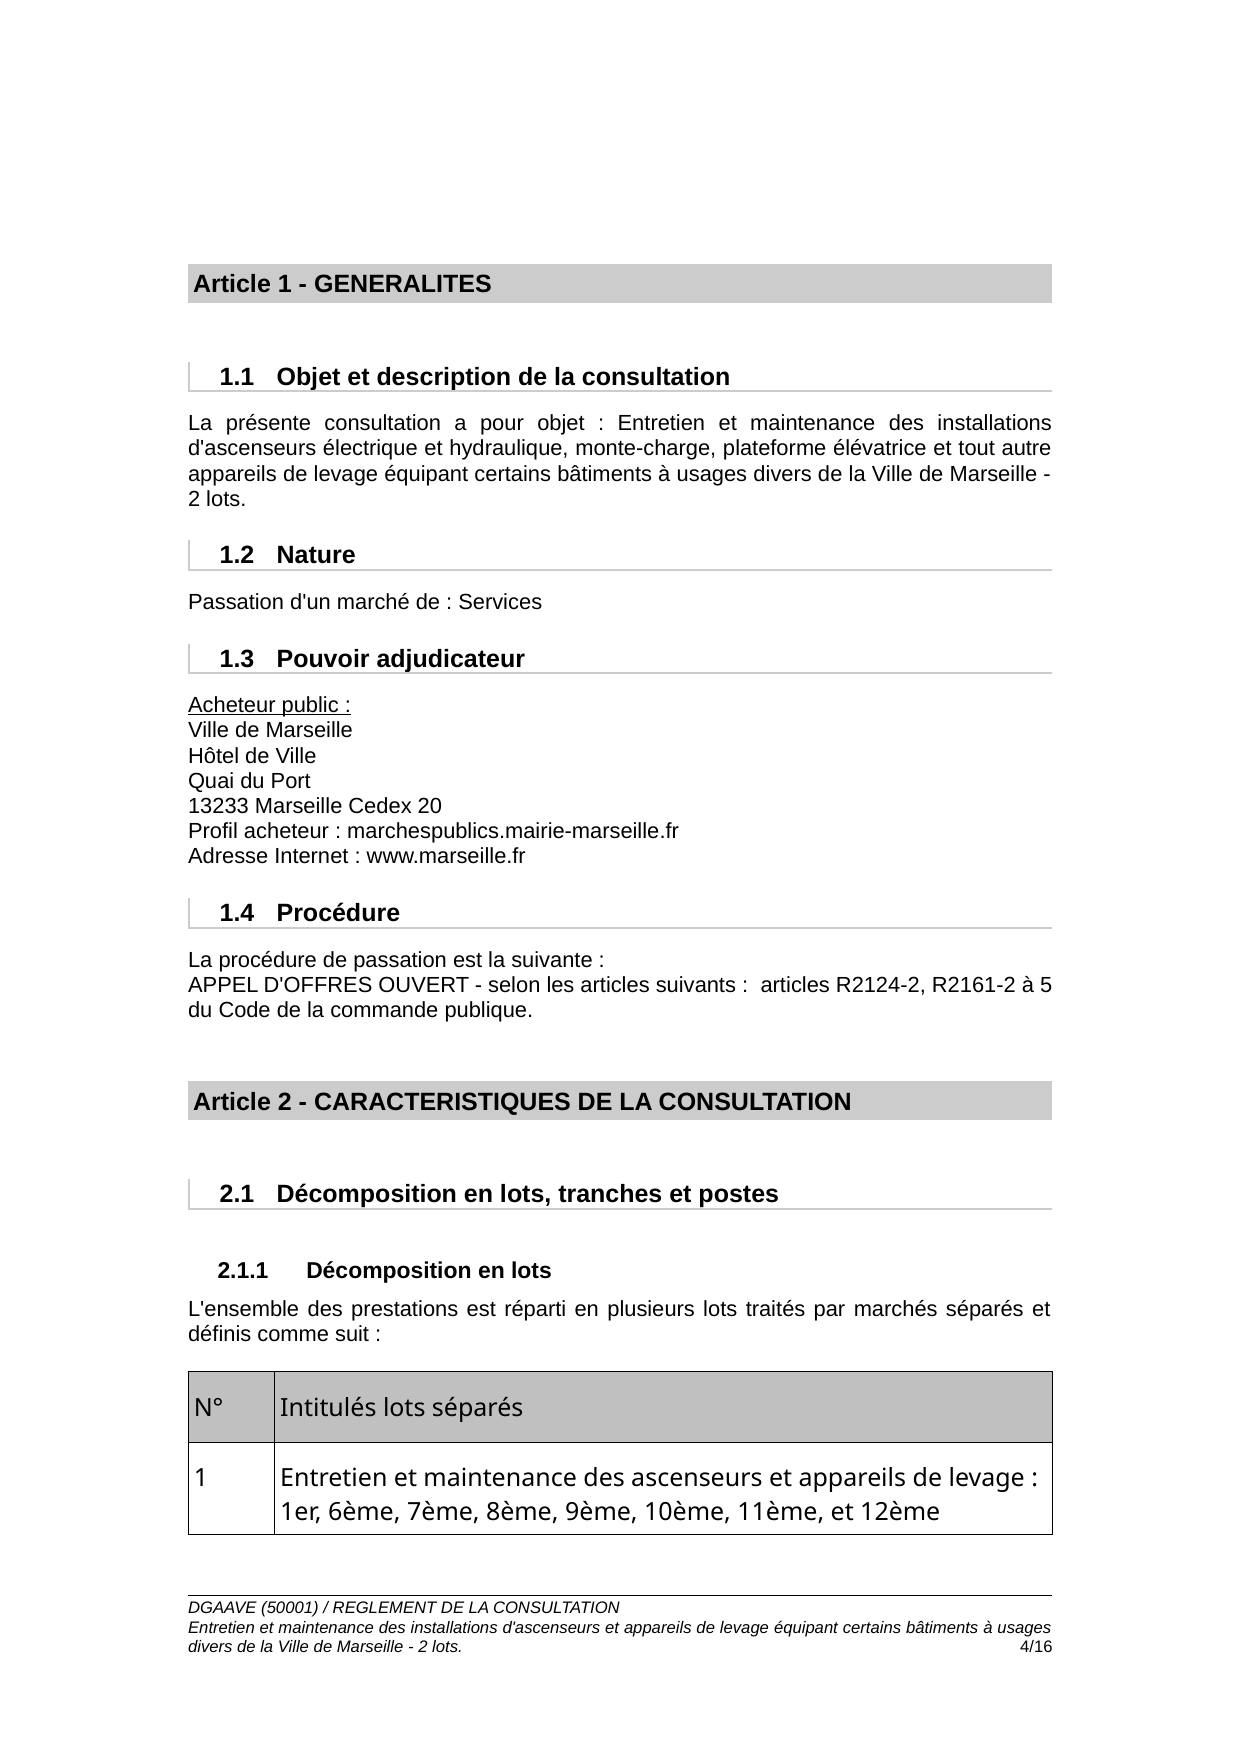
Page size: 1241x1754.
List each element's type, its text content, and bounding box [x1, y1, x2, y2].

text Quai du Port [188, 768, 1052, 793]
subtitle Décomposition en lots [188, 1257, 1052, 1284]
text Passation d'un marché de : Services [188, 589, 1052, 614]
text Hôtel de Ville [188, 743, 1052, 768]
subtitle Pouvoir adjudicateur [190, 644, 1052, 672]
table_header Intitulés lots séparés [275, 1372, 1052, 1442]
text La présente consultation a pour objet : Entretien et maintenance des installations d'ascenseurs électrique et hydraulique, monte-charge, plateforme élévatrice et tout autre appareils de levage équipant certains bâtiments à usages divers de la Ville de Marseille - 2 lots. [188, 410, 1052, 511]
text Acheteur public : [188, 692, 1052, 717]
table_header N° [189, 1372, 274, 1442]
text 13233 Marseille Cedex 20 [188, 793, 1052, 818]
subtitle GENERALITES [190, 266, 1050, 300]
text Profil acheteur : marchespublics.mairie-marseille.fr [188, 818, 1052, 843]
subtitle CARACTERISTIQUES DE LA CONSULTATION [190, 1084, 1050, 1118]
text La procédure de passation est la suivante : [188, 947, 1052, 972]
text APPEL D'OFFRES OUVERT - selon les articles suivants : articles R2124-2, R2161-2 à 5 du Code de la commande publique. [188, 972, 1052, 1022]
table_cell 1 [189, 1443, 274, 1534]
table_cell Entretien et maintenance des ascenseurs et appareils de levage : 1er, 6ème, 7ème, 8ème, 9ème, 10ème, 11ème, et 12ème [275, 1443, 1052, 1534]
subtitle Procédure [190, 898, 1052, 927]
text Adresse Internet : www.marseille.fr [188, 843, 1052, 869]
text Ville de Marseille [188, 717, 1052, 743]
subtitle Nature [190, 540, 1052, 569]
subtitle Décomposition en lots, tranches et postes [190, 1179, 1052, 1208]
text L'ensemble des prestations est réparti en plusieurs lots traités par marchés séparés et définis comme suit : [188, 1295, 1052, 1346]
subtitle Objet et description de la consultation [190, 362, 1052, 390]
